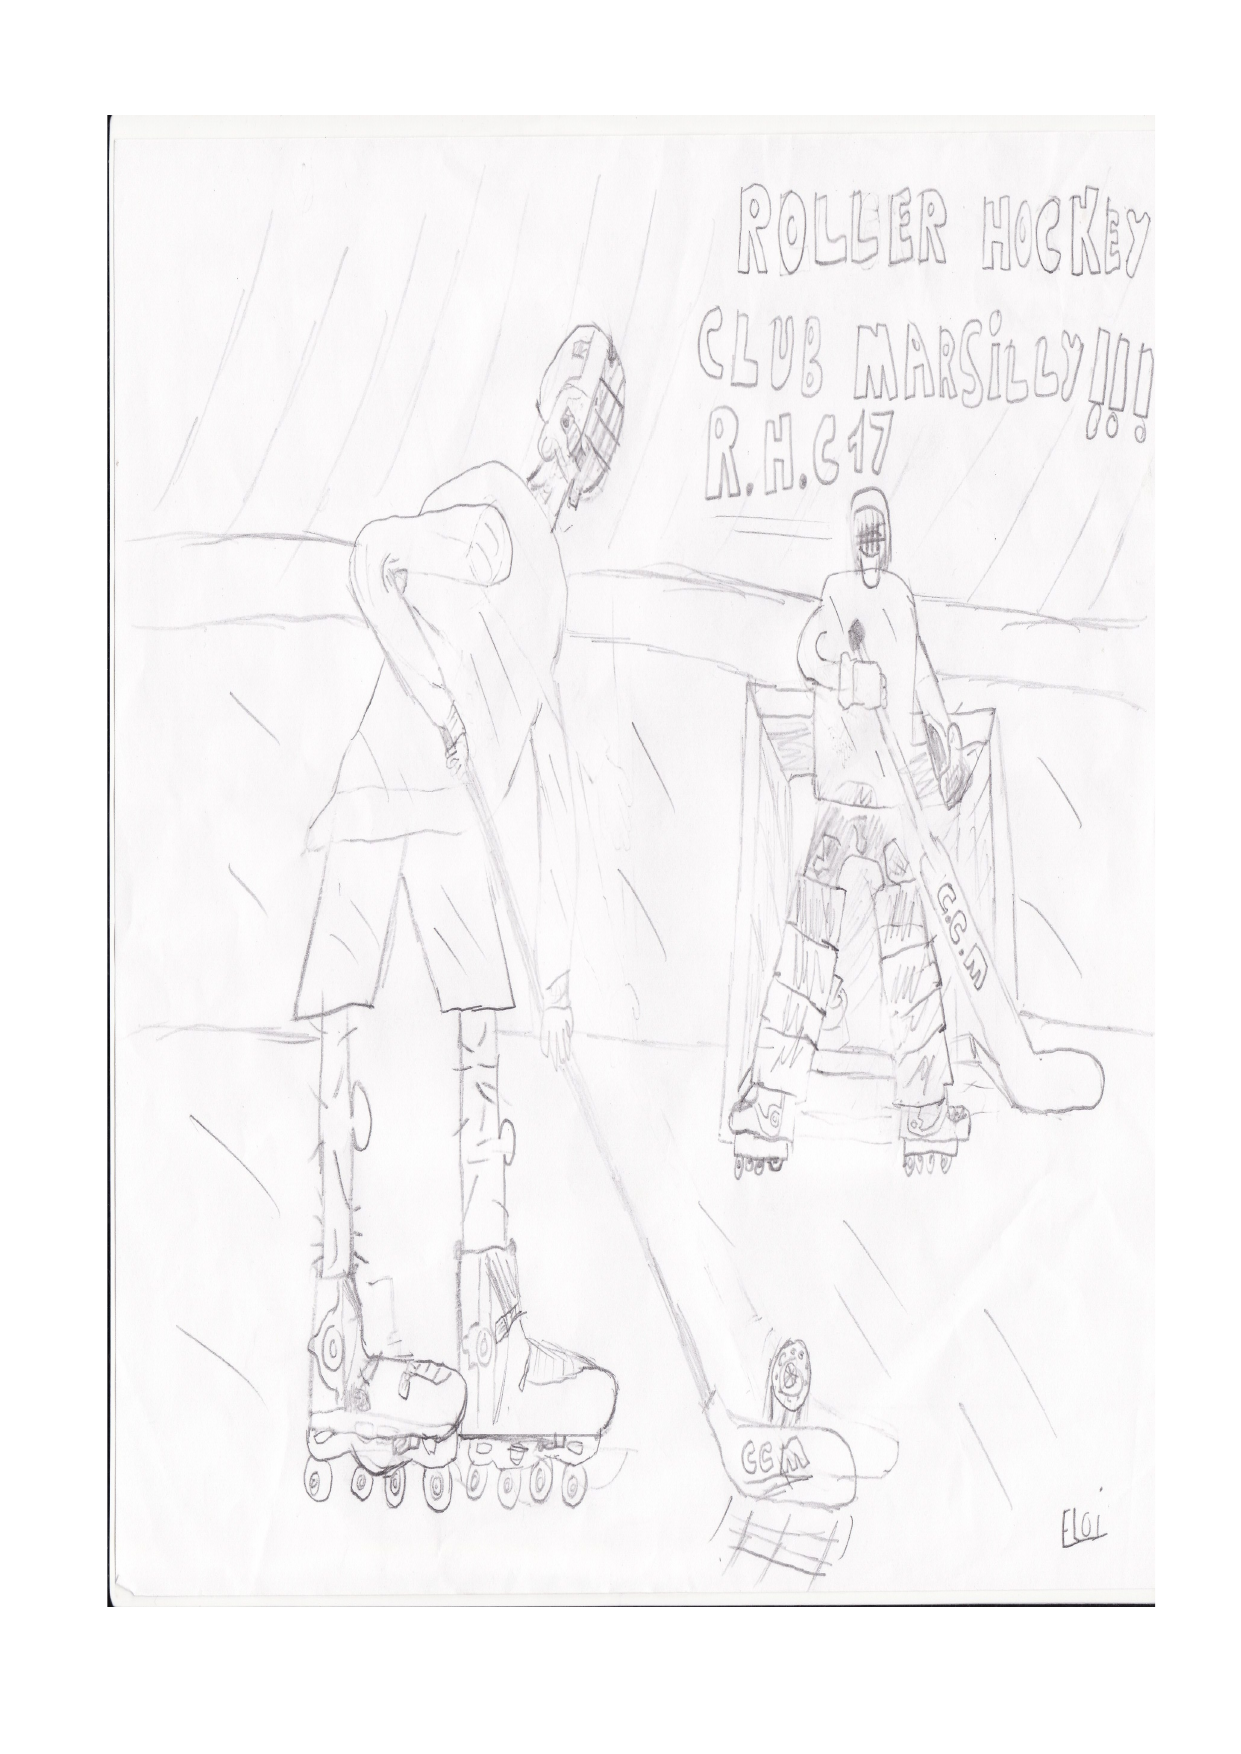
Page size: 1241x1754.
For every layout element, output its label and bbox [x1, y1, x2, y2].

picture [107, 115, 1155, 1607]
